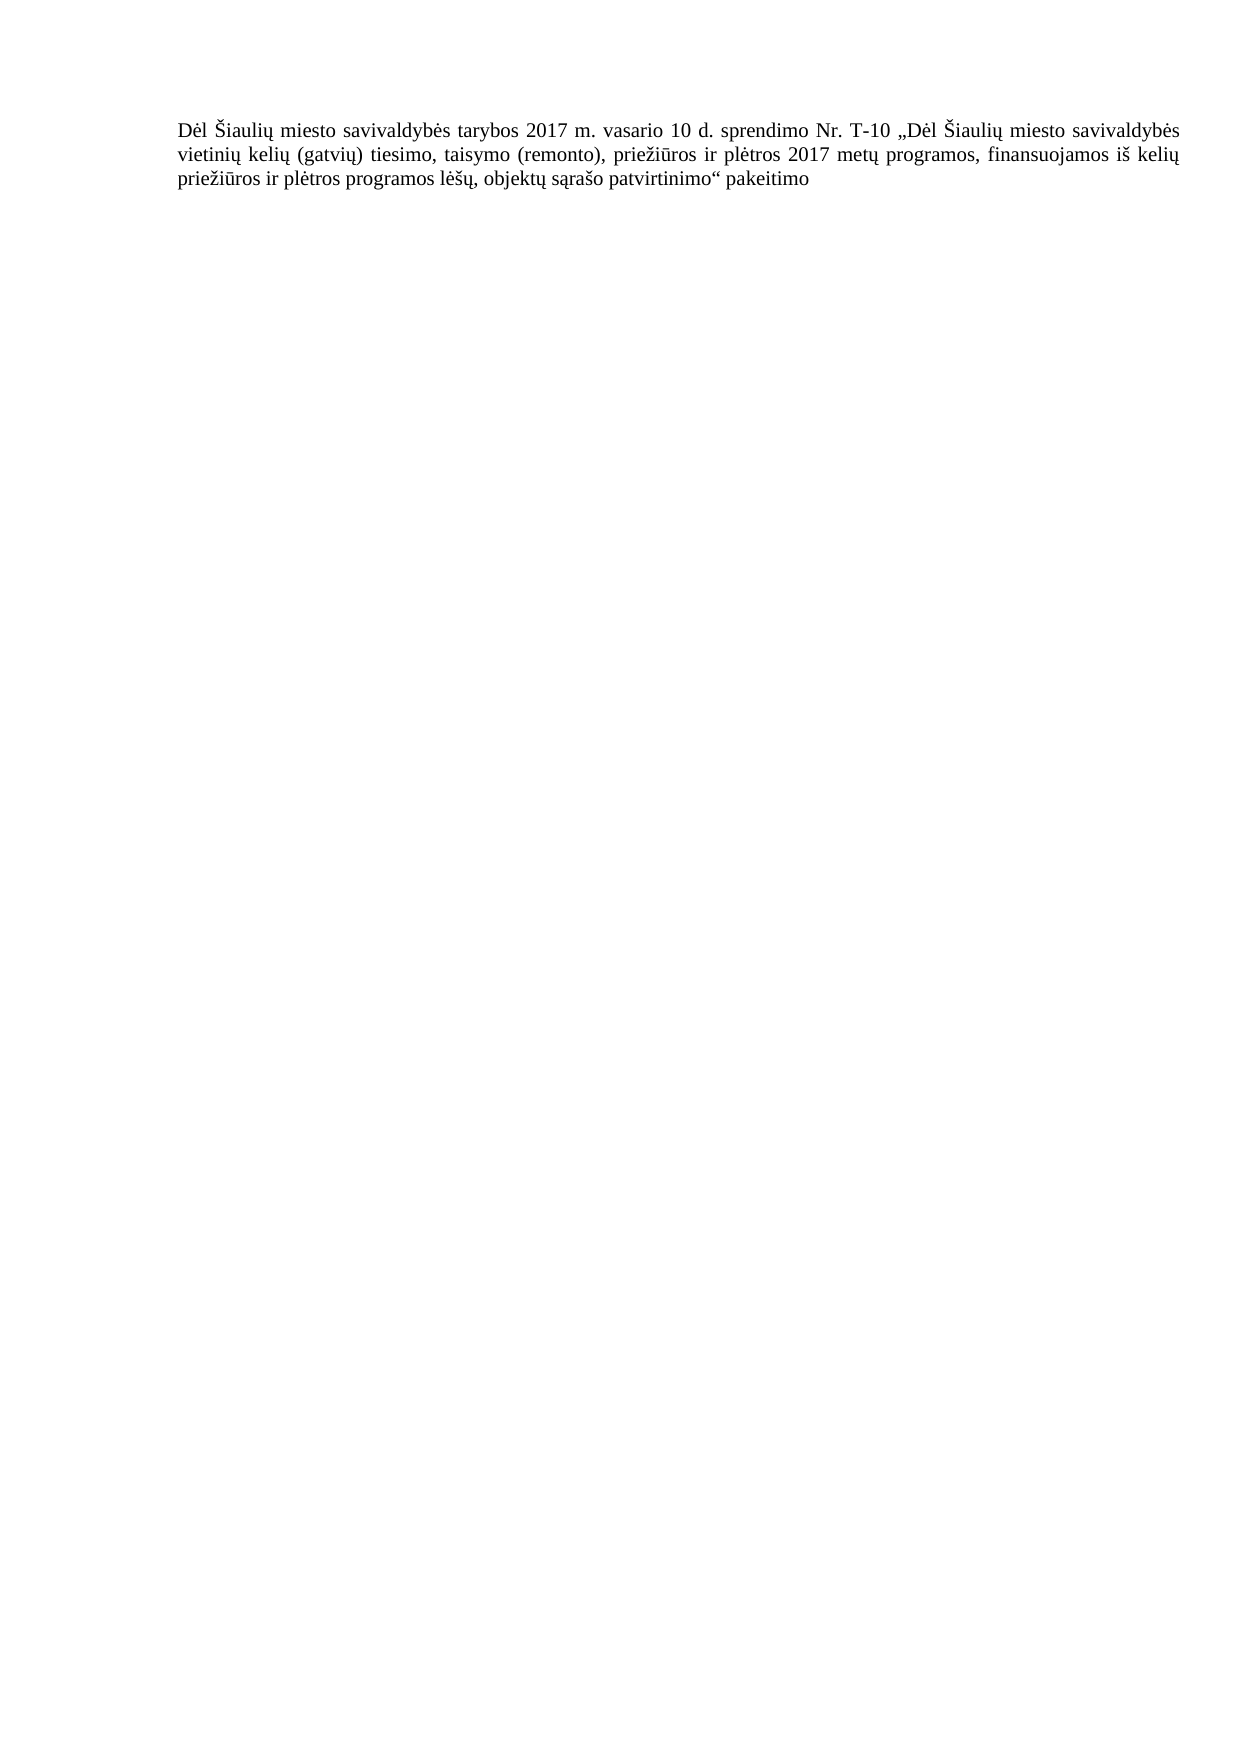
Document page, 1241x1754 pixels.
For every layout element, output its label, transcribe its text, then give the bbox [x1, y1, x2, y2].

text Dėl Šiaulių miesto savivaldybės tarybos 2017 m. vasario 10 d. sprendimo Nr. T-10 „Dėl Šiaulių miesto savivaldybės vietinių kelių (gatvių) tiesimo, taisymo (remonto), priežiūros ir plėtros 2017 metų programos, finansuojamos iš kelių priežiūros ir plėtros programos lėšų, objektų sąrašo patvirtinimo“ pakeitimo [177, 118, 1181, 190]
